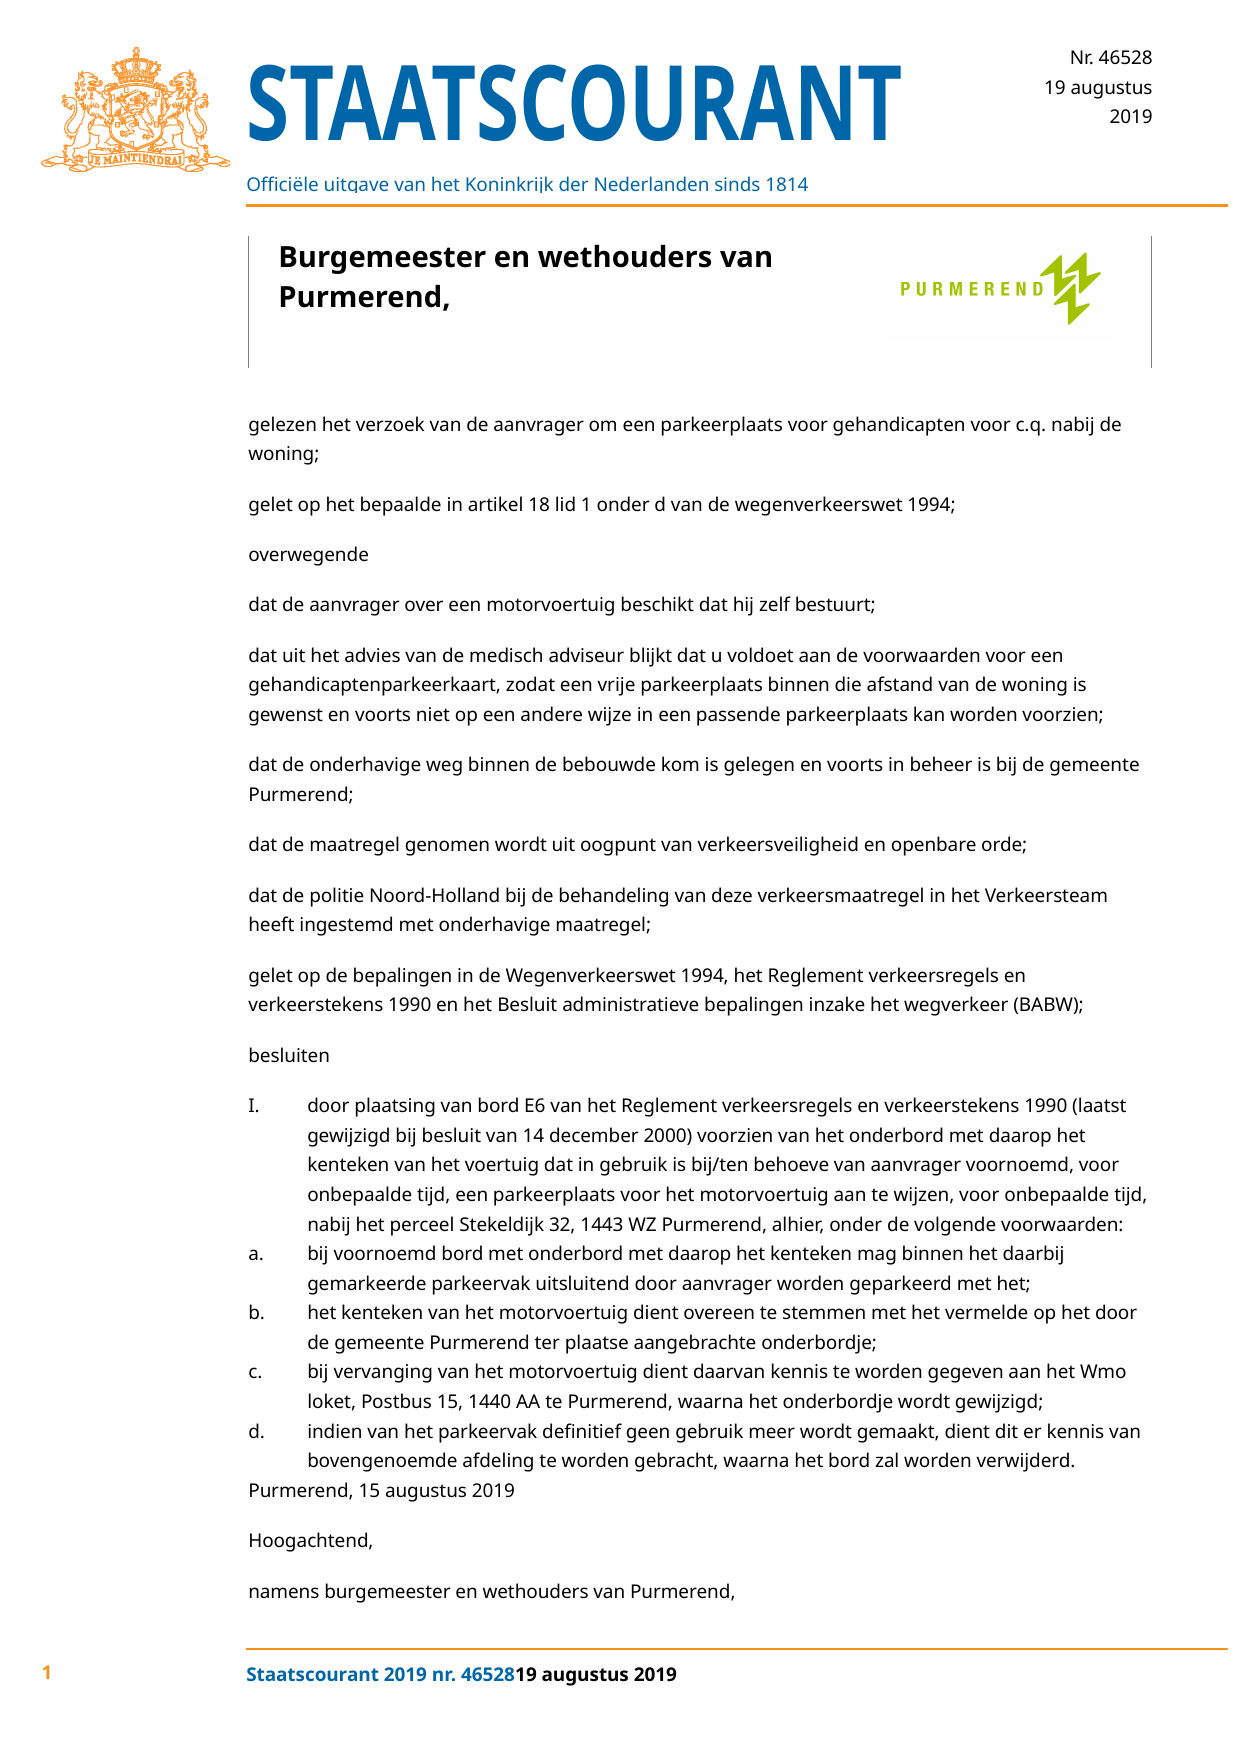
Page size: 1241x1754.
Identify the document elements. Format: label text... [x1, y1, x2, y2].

text dat de maatregel genomen wordt uit oogpunt van verkeersveiligheid en openbare orde; [248, 832, 1152, 857]
table_header Burgemeester en wethouders van Purmerend, [249, 236, 850, 368]
text gelet op het bepaalde in artikel 18 lid 1 onder d van de wegenverkeerswet 1994; [248, 491, 1152, 517]
table_header [850, 236, 1151, 368]
list indien van het parkeervak definitief geen gebruik meer wordt gemaakt, dient dit er kennis van bovengenoemde afdeling te worden gebracht, waarna het bord zal worden verwijderd. [248, 1418, 1152, 1473]
text overwegende [248, 541, 1152, 567]
list bij voornoemd bord met onderbord met daarop het kenteken mag binnen het daarbij gemarkeerde parkeervak uitsluitend door aanvrager worden geparkeerd met het; [248, 1240, 1152, 1296]
picture [882, 236, 1119, 342]
text dat de aanvrager over een motorvoertuig beschikt dat hij zelf bestuurt; [248, 592, 1152, 617]
text namens burgemeester en wethouders van Purmerend, [248, 1578, 1152, 1604]
list door plaatsing van bord E6 van het Reglement verkeersregels en verkeerstekens 1990 (laatst gewijzigd bij besluit van 14 december 2000) voorzien van het onderbord met daarop het kenteken van het voertuig dat in gebruik is bij/ten behoeve van aanvrager voornoemd, voor onbepaalde tijd, een parkeerplaats voor het motorvoertuig aan te wijzen, voor onbepaalde tijd, nabij het perceel Stekeldijk 32, 1443 WZ Purmerend, alhier, onder de volgende voorwaarden: [248, 1092, 1152, 1237]
text besluiten [248, 1042, 1152, 1068]
text gelezen het verzoek van de aanvrager om een parkeerplaats voor gehandicapten voor c.q. nabij de woning; [248, 411, 1152, 466]
text Hoogachtend, [248, 1527, 1152, 1553]
text Purmerend, 15 augustus 2019 [248, 1477, 1152, 1503]
list bij vervanging van het motorvoertuig dient daarvan kennis te worden gegeven aan het Wmo loket, Postbus 15, 1440 AA te Purmerend, waarna het onderbordje wordt gewijzigd; [248, 1359, 1152, 1414]
text dat uit het advies van de medisch adviseur blijkt dat u voldoet aan de voorwaarden voor een gehandicaptenparkeerkaart, zodat een vrije parkeerplaats binnen die afstand van de woning is gewenst en voorts niet op een andere wijze in een passende parkeerplaats kan worden voorzien; [248, 642, 1152, 727]
picture [41, 47, 231, 172]
text gelet op de bepalingen in de Wegenverkeerswet 1994, het Reglement verkeersregels en verkeerstekens 1990 en het Besluit administratieve bepalingen inzake het wegverkeer (BABW); [248, 962, 1152, 1017]
text dat de onderhavige weg binnen de bebouwde kom is gelegen en voorts in beheer is bij de gemeente Purmerend; [248, 752, 1152, 807]
list het kenteken van het motorvoertuig dient overeen te stemmen met het vermelde op het door de gemeente Purmerend ter plaatse aangebrachte onderbordje; [248, 1299, 1152, 1355]
text dat de politie Noord-Holland bij de behandeling van deze verkeersmaatregel in het Verkeersteam heeft ingestemd met onderhavige maatregel; [248, 882, 1152, 937]
